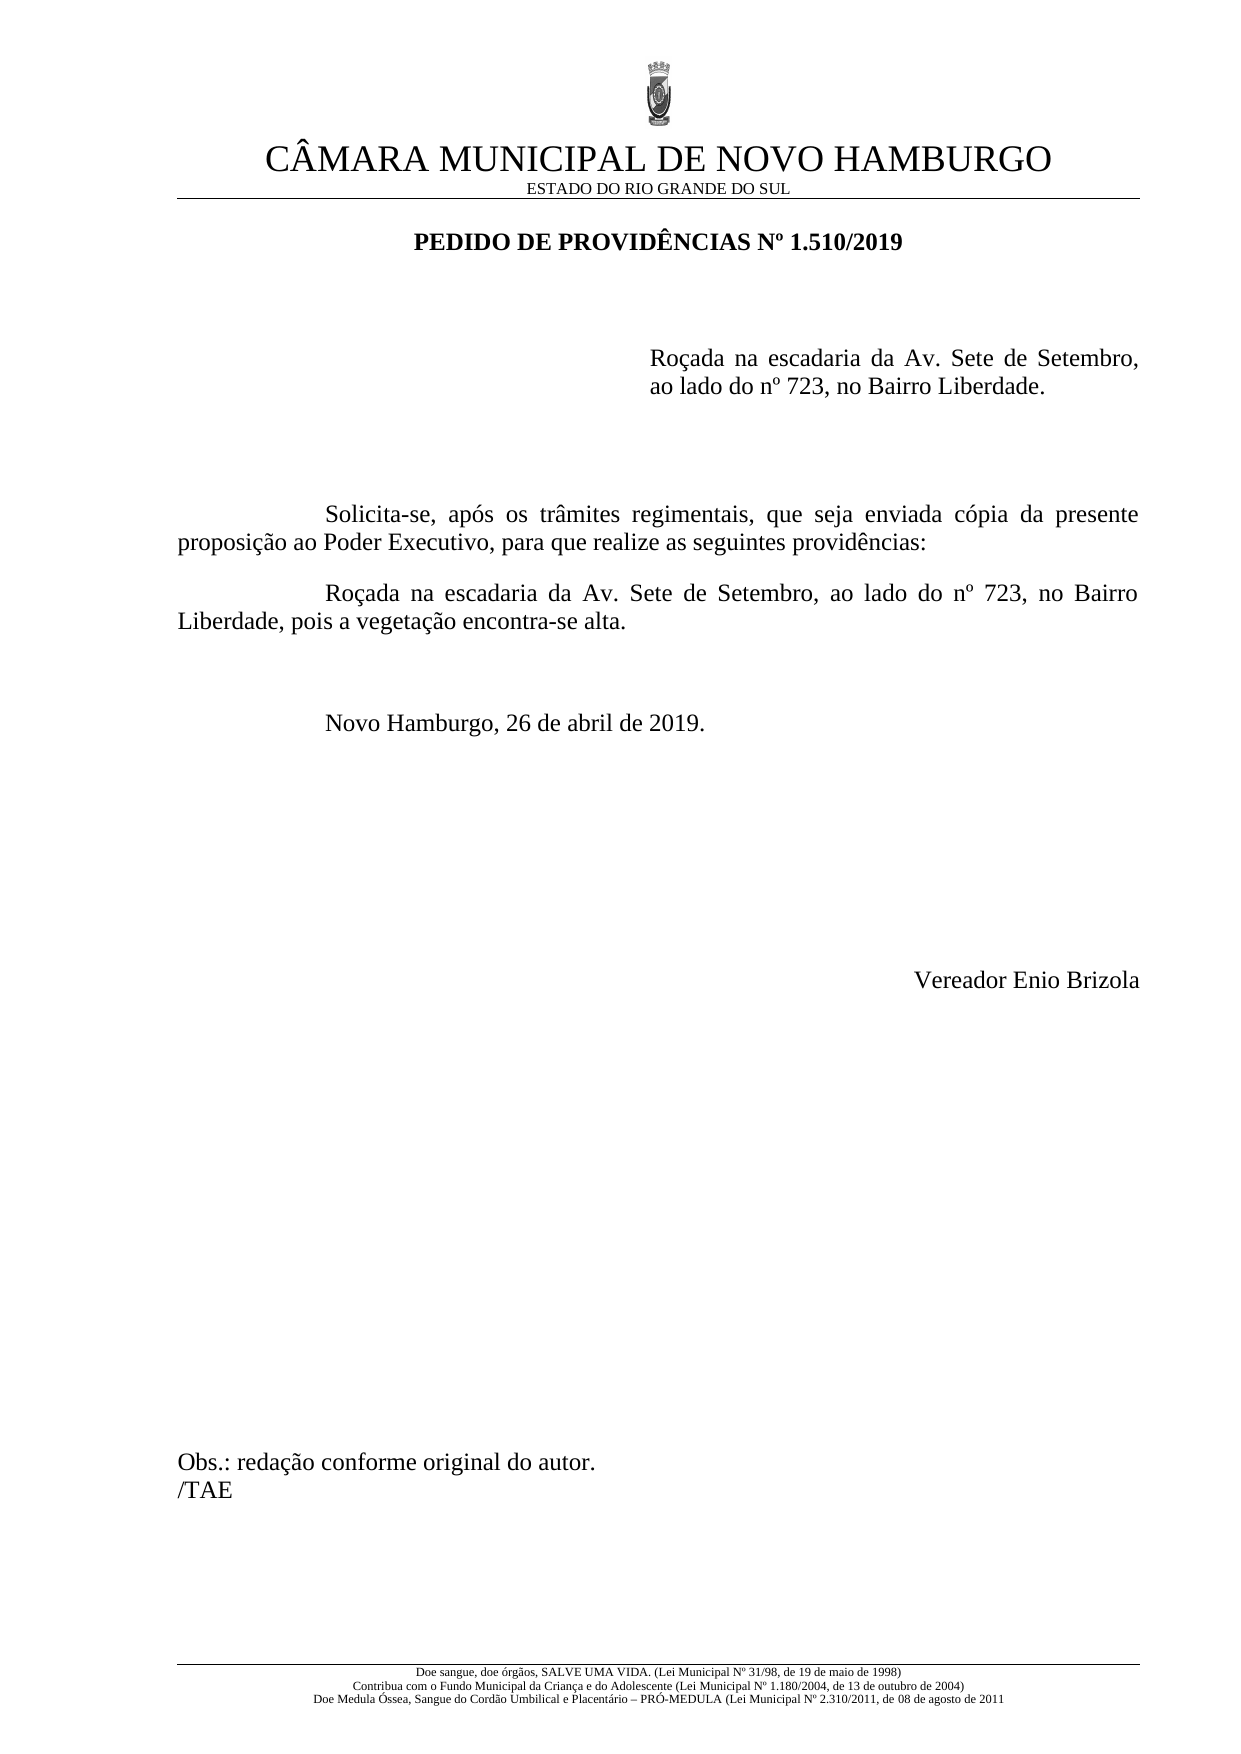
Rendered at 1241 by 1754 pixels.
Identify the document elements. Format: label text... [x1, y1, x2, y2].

text PEDIDO DE PROVIDÊNCIAS Nº 1.510/2019 [177, 228, 1140, 256]
text Roçada na escadaria da Av. Sete de Setembro, ao lado do nº 723, no Bairro Liberdade, pois a vegetação encontra-se alta. [177, 579, 1140, 635]
text Novo Hamburgo, 26 de abril de 2019. [177, 709, 1140, 737]
text Solicita-se, após os trâmites regimentais, que seja enviada cópia da presente proposição ao Poder Executivo, para que realize as seguintes providências: [177, 500, 1140, 556]
text Vereador Enio Brizola [177, 966, 1140, 993]
text /TAE [177, 1476, 1140, 1504]
text Obs.: redação conforme original do autor. [177, 1448, 1140, 1476]
text Roçada na escadaria da Av. Sete de Setembro, ao lado do nº 723, no Bairro Liberdade. [649, 344, 1140, 400]
